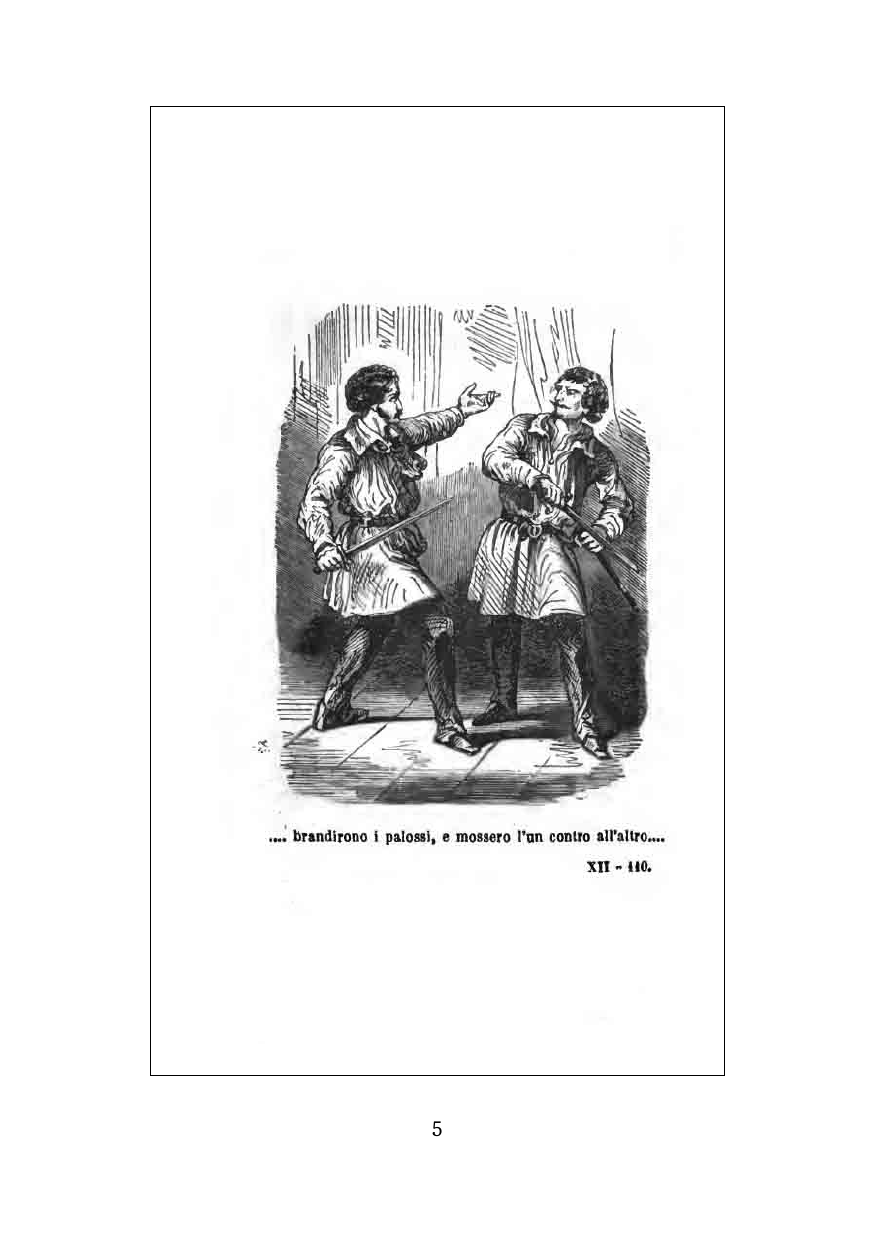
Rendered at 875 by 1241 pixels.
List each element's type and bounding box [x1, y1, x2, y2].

picture [164, 156, 710, 1044]
